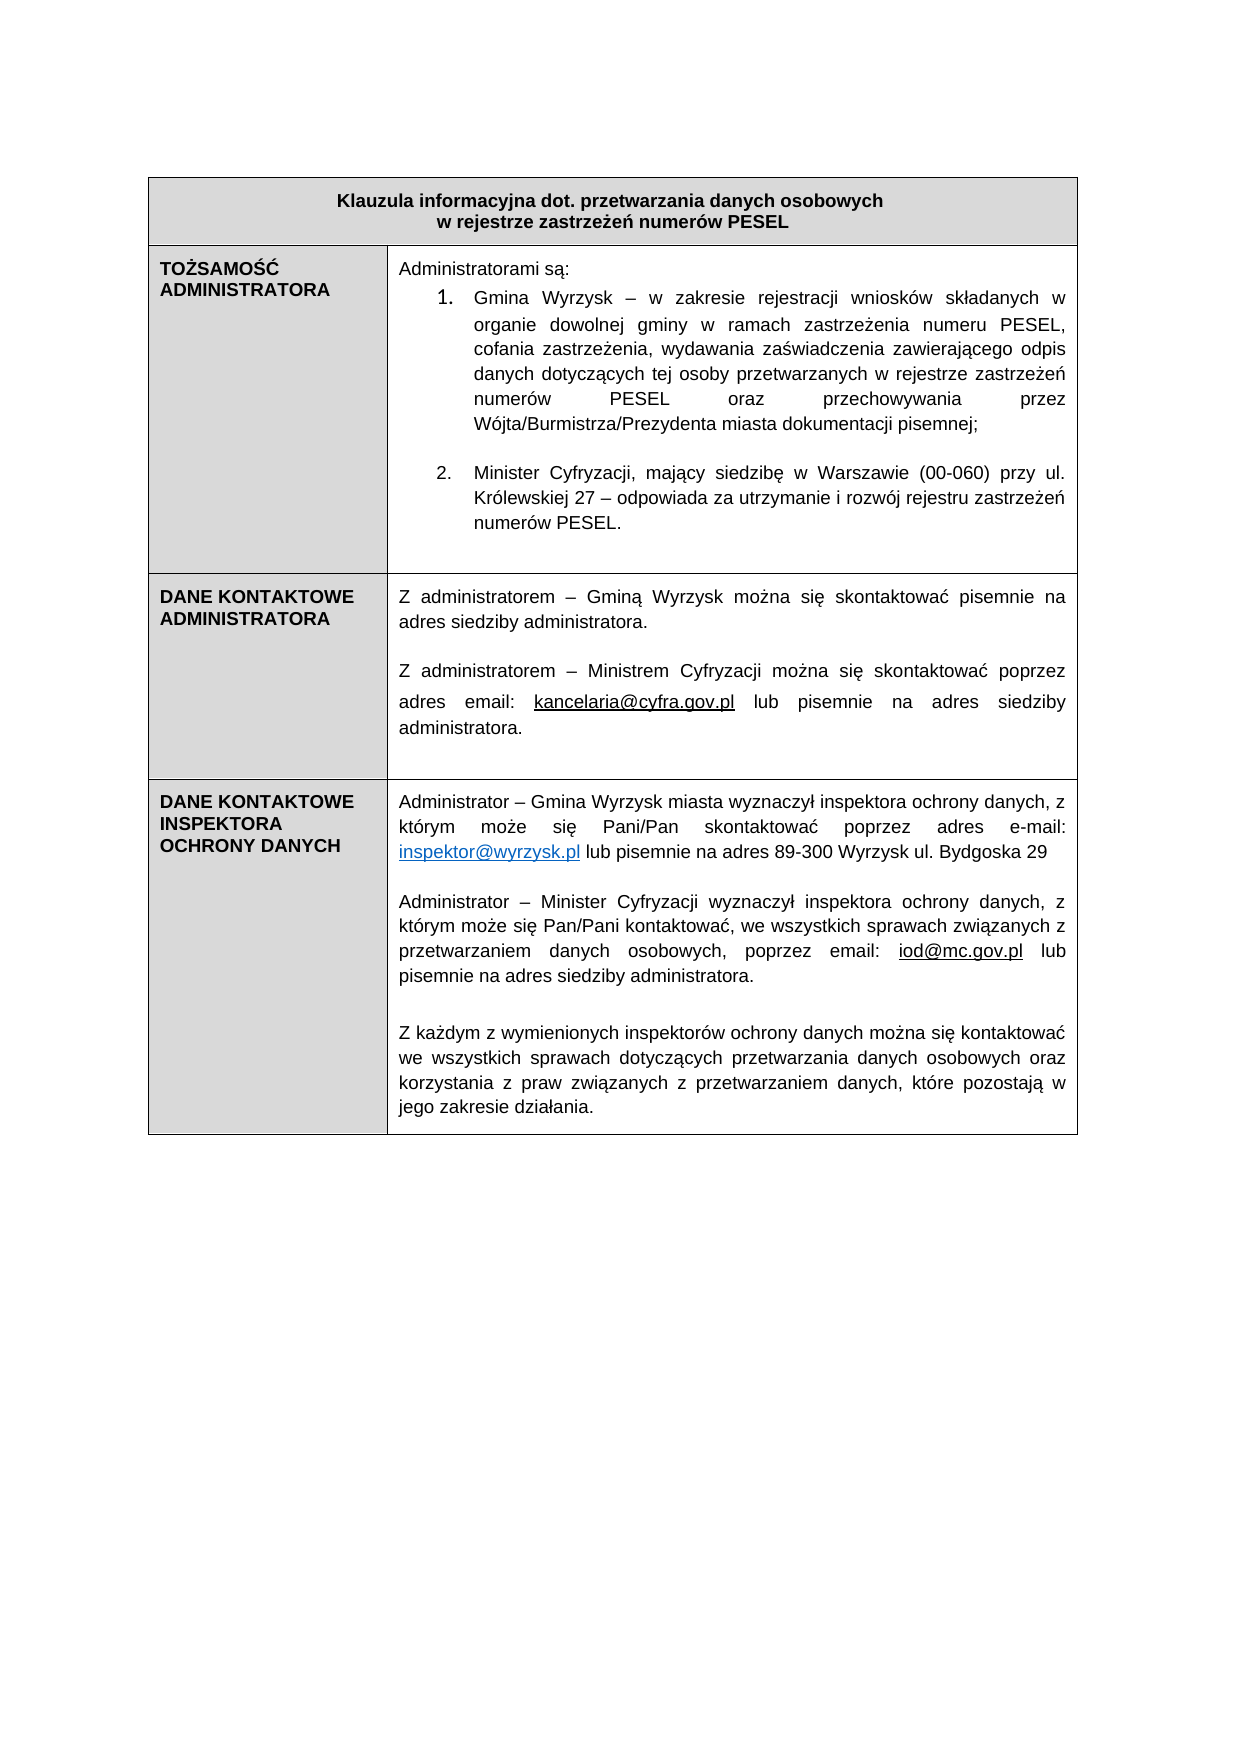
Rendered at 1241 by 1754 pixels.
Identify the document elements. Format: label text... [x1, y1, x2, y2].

table_cell DANE KONTAKTOWE INSPEKTORA OCHRONY DANYCH [149, 780, 387, 1133]
table_header Klauzula informacyjna dot. przetwarzania danych osobowych w rejestrze zastrzeżeń numerów PESEL [149, 178, 1077, 244]
table_cell Administrator – Gmina Wyrzysk miasta wyznaczył inspektora ochrony danych, z którym może się Pani/Pan skontaktować poprzez adres e-mail: inspektor@wyrzysk.pl lub pisemnie na adres 89-300 Wyrzysk ul. Bydgoska 29 Administrator – Minister Cyfryzacji wyznaczył inspektora ochrony danych, z którym może się Pan/Pani kontaktować, we wszystkich sprawach związanych z przetwarzaniem danych osobowych, poprzez email: iod@mc.gov.pl lub pisemnie na adres siedziby administratora. Z każdym z wymienionych inspektorów ochrony danych można się kontaktować we wszystkich sprawach dotyczących przetwarzania danych osobowych oraz korzystania z praw związanych z przetwarzaniem danych, które pozostają w jego zakresie działania. [388, 780, 1077, 1133]
table_cell TOŻSAMOŚĆ ADMINISTRATORA [149, 246, 387, 573]
table_cell Administratorami są: Gmina Wyrzysk – w zakresie rejestracji wniosków składanych w organie dowolnej gminy w ramach zastrzeżenia numeru PESEL, cofania zastrzeżenia, wydawania zaświadczenia zawierającego odpis danych dotyczących tej osoby przetwarzanych w rejestrze zastrzeżeń numerów PESEL oraz przechowywania przez Wójta/Burmistrza/Prezydenta miasta dokumentacji pisemnej; Minister Cyfryzacji, mający siedzibę w Warszawie (00-060) przy ul. Królewskiej 27 – odpowiada za utrzymanie i rozwój rejestru zastrzeżeń numerów PESEL. [388, 246, 1077, 573]
table_cell Z administratorem – Gminą Wyrzysk można się skontaktować pisemnie na adres siedziby administratora. Z administratorem – Ministrem Cyfryzacji można się skontaktować poprzez adres email: kancelaria@cyfra.gov.pl lub pisemnie na adres siedziby administratora. [388, 574, 1077, 778]
table_cell DANE KONTAKTOWE ADMINISTRATORA [149, 574, 387, 778]
